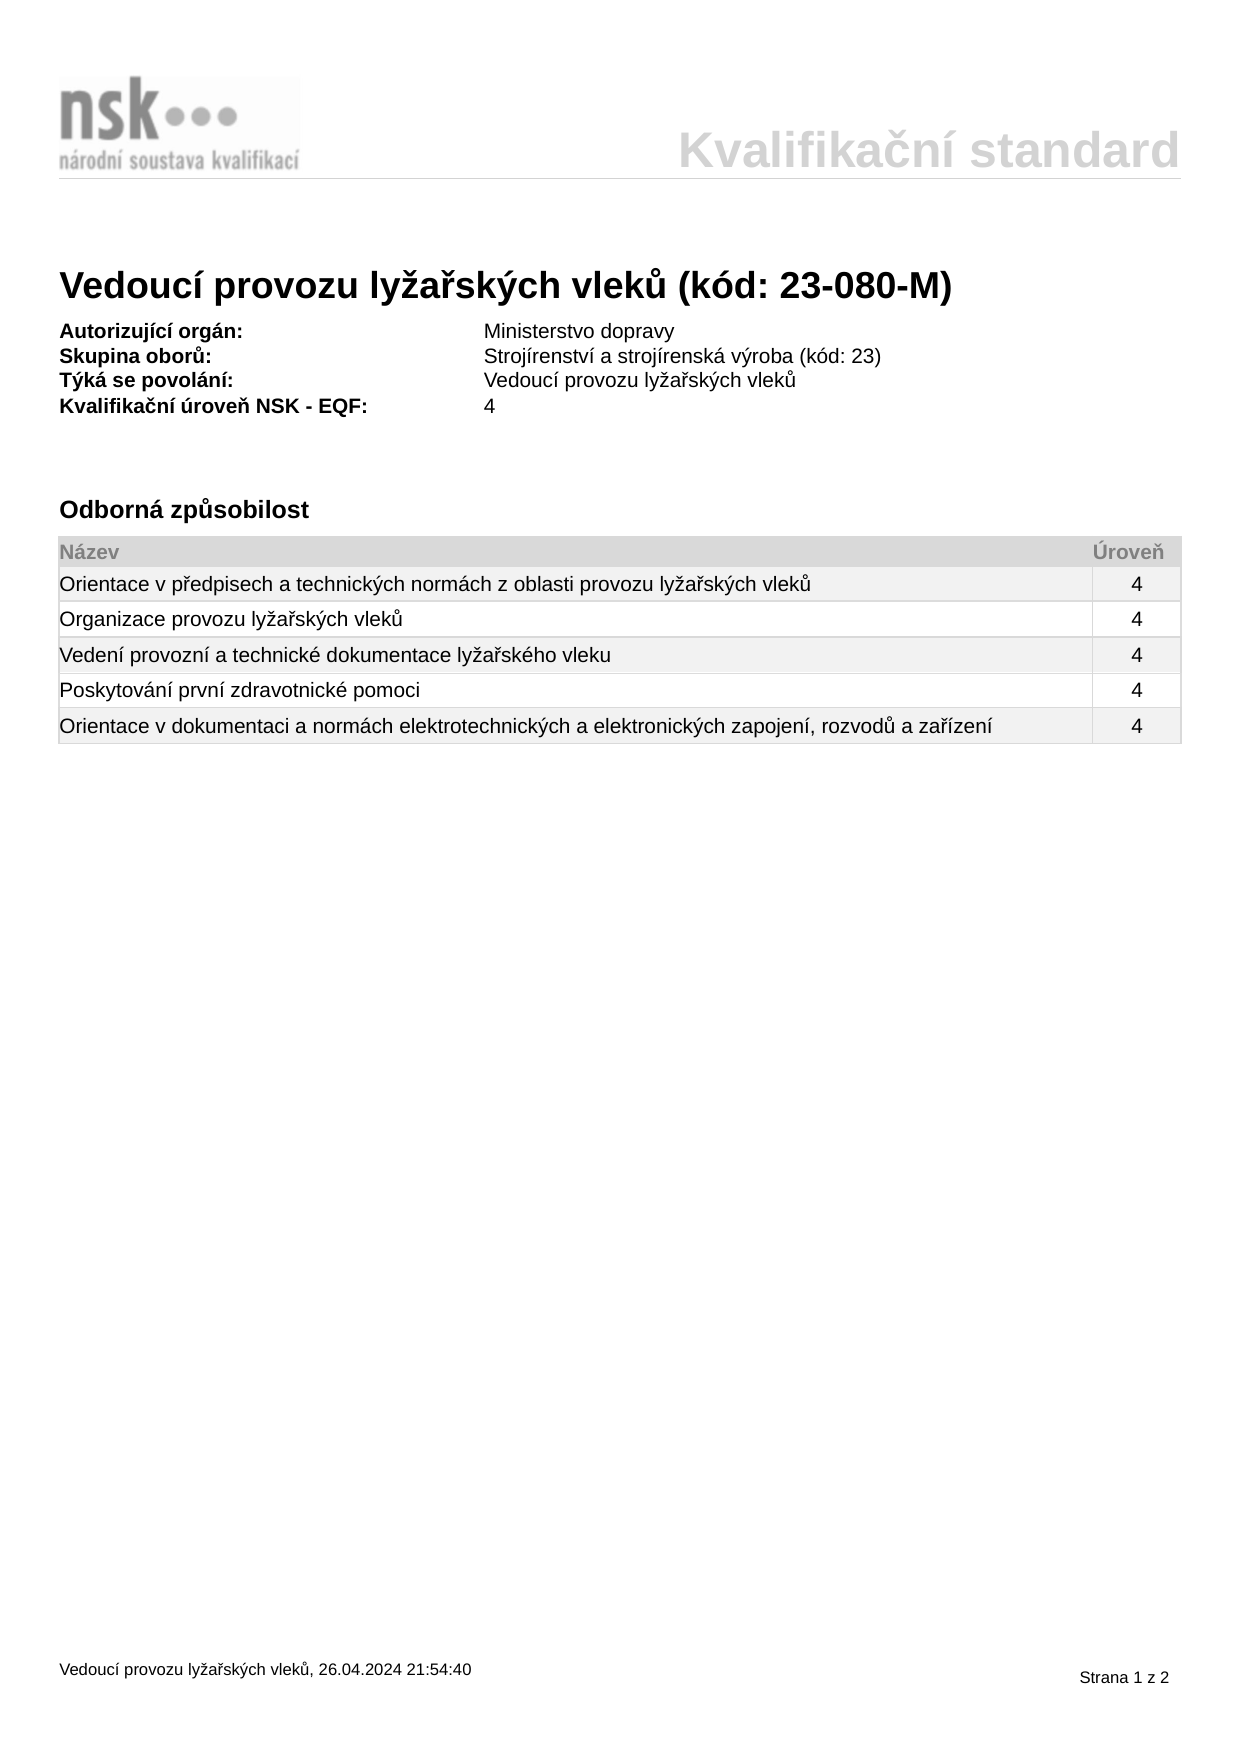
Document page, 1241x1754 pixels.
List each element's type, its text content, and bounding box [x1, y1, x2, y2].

table_cell [59, 524, 483, 536]
table_cell Ministerstvo dopravy [484, 319, 1181, 344]
table_cell [1169, 1043, 1181, 1343]
table_cell Skupina oborů: [59, 344, 483, 368]
table_cell [59, 1343, 483, 1502]
table_cell [862, 1343, 1093, 1502]
table_cell [59, 307, 483, 319]
table_cell Název [60, 537, 1092, 566]
table_cell [484, 172, 620, 178]
table_cell [1169, 1659, 1181, 1695]
table_cell [1093, 307, 1169, 319]
table_cell [620, 744, 626, 1043]
table_cell Vedení provozní a technické dokumentace lyžařského vleku [60, 638, 1092, 672]
table_cell [620, 307, 626, 319]
table_cell [626, 418, 862, 489]
table_cell 4 [1093, 567, 1180, 600]
table_cell [59, 172, 483, 178]
table_header [621, 59, 626, 172]
table_cell [626, 307, 862, 319]
table_cell [1093, 1502, 1169, 1659]
table_cell [484, 524, 620, 536]
table_cell [59, 418, 483, 489]
table_cell [862, 744, 1093, 1043]
table_cell Strojírenství a strojírenská výroba (kód: 23) [484, 344, 1181, 368]
table_cell Orientace v předpisech a technických normách z oblasti provozu lyžařských vleků [60, 567, 1092, 600]
table_cell [59, 1043, 483, 1343]
table_cell Vedoucí provozu lyžařských vleků, 26.04.2024 21:54:40 [59, 1659, 862, 1695]
table_cell Odborná způsobilost [59, 489, 1181, 524]
table_cell [620, 524, 626, 536]
table_cell [620, 418, 626, 489]
table_cell Úroveň [1093, 537, 1180, 566]
table_cell [626, 1502, 862, 1659]
table_cell [1093, 744, 1169, 1043]
table_cell [620, 1343, 626, 1502]
table_cell [1169, 307, 1181, 319]
table_cell [59, 179, 1181, 196]
table_cell 4 [1093, 708, 1180, 743]
picture [58, 59, 621, 172]
table_cell [620, 1502, 626, 1659]
table_cell [620, 196, 626, 224]
table_cell [626, 524, 862, 536]
table_cell Vedoucí provozu lyžařských vleků [484, 368, 1181, 393]
table_cell Strana 1 z 2 [862, 1659, 1169, 1695]
table_cell Organizace provozu lyžařských vleků [60, 602, 1092, 636]
table_cell [59, 744, 483, 1043]
table_cell [1169, 744, 1181, 1043]
table_cell [1169, 1343, 1181, 1502]
table_cell Kvalifikační úroveň NSK - EQF: [59, 394, 483, 417]
table_cell [862, 524, 1093, 536]
table_cell [484, 418, 620, 489]
table_cell [484, 744, 620, 1043]
table_cell [862, 196, 1093, 224]
table_cell 4 [484, 394, 1181, 417]
table_cell [59, 196, 483, 224]
table_cell [626, 744, 862, 1043]
table_cell [1093, 196, 1169, 224]
table_cell [59, 1502, 483, 1659]
table_cell [484, 1043, 620, 1343]
table_cell [484, 1343, 620, 1502]
table_cell [1093, 1043, 1169, 1343]
table_cell [862, 1043, 1093, 1343]
table_cell Týká se povolání: [59, 368, 483, 392]
table_cell [1169, 418, 1181, 489]
table_cell 4 [1093, 674, 1180, 707]
table_cell [862, 1502, 1093, 1659]
table_cell Autorizující orgán: [59, 319, 483, 343]
table_cell [626, 1343, 862, 1502]
table_cell [484, 196, 620, 224]
table_cell [1169, 196, 1181, 224]
table_cell [862, 418, 1093, 489]
table_cell [1169, 524, 1181, 536]
table_cell Vedoucí provozu lyžařských vleků (kód: 23-080-M) [59, 224, 1181, 307]
table_cell [1169, 1502, 1181, 1659]
table_cell [484, 307, 620, 319]
table_cell [1093, 524, 1169, 536]
table_cell [862, 307, 1093, 319]
table_cell [1093, 418, 1169, 489]
table_cell Orientace v dokumentaci a normách elektrotechnických a elektronických zapojení, rozvodů a zařízení [60, 708, 1092, 743]
table_cell [1093, 1343, 1169, 1502]
table_cell [626, 1043, 862, 1343]
table_cell [484, 1502, 620, 1659]
table_cell [620, 1043, 626, 1343]
table_cell Poskytování první zdravotnické pomoci [60, 674, 1092, 707]
table_cell [626, 196, 862, 224]
table_cell 4 [1093, 638, 1180, 672]
table_header Kvalifikační standard [626, 59, 1181, 178]
table_cell 4 [1093, 602, 1180, 636]
